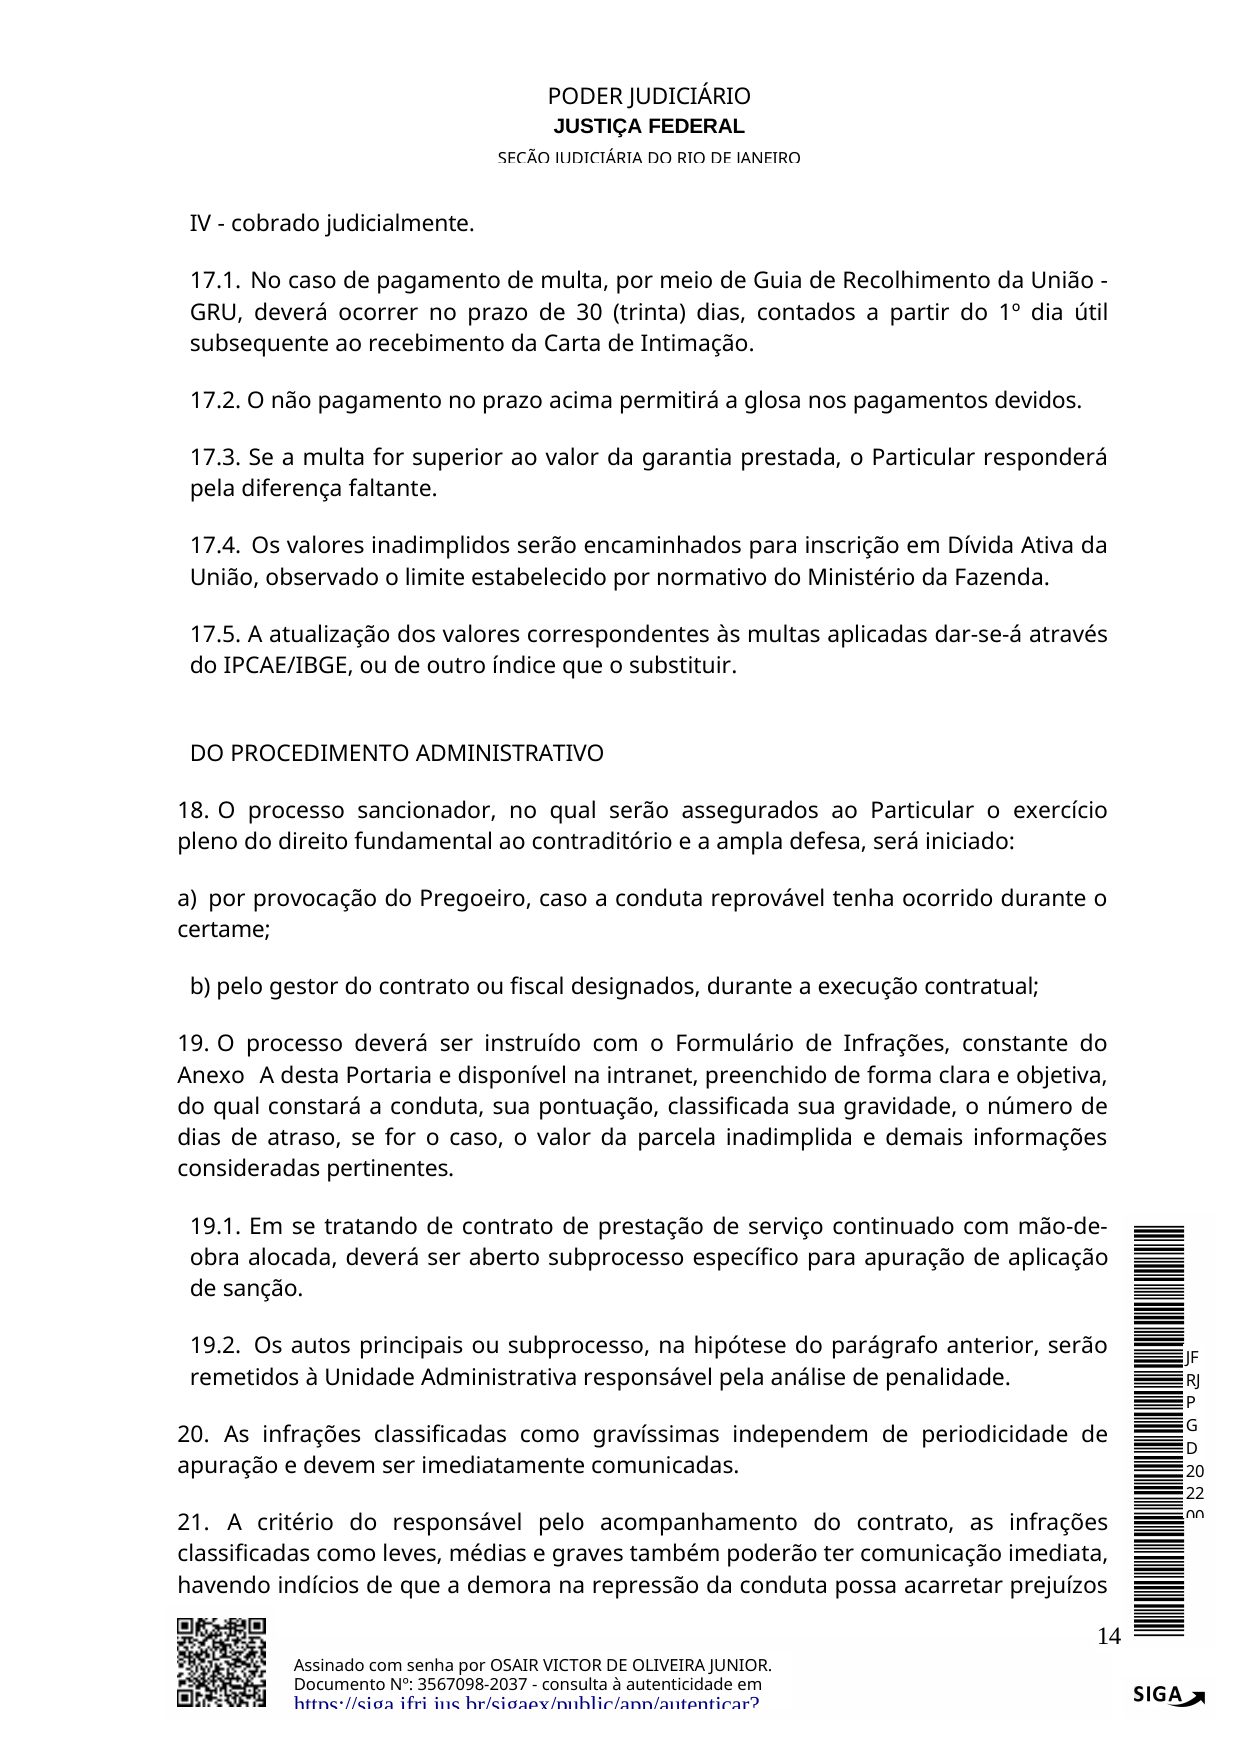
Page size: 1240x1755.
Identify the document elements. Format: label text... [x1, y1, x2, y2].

text DO PROCEDIMENTO ADMINISTRATIVO [189, 737, 1122, 768]
list pelo gestor do contrato ou fiscal designados, durante a execução contratual; [189, 970, 1122, 1002]
list As infrações classificadas como gravíssimas independem de periodicidade de apuração e devem ser imediatamente comunicadas. [177, 1418, 1109, 1480]
list JFRJPGD202200034A [1186, 1346, 1206, 1518]
list Os valores inadimplidos serão encaminhados para inscrição em Dívida Ativa da União, observado o limite estabelecido por normativo do Ministério da Fazenda. [189, 529, 1109, 592]
list O processo sancionador, no qual serão assegurados ao Particular o exercício pleno do direito fundamental ao contraditório e a ampla defesa, será iniciado: [177, 793, 1109, 856]
list [1183, 1344, 1206, 1518]
list - cobrado judicialmente. [189, 207, 1122, 238]
list A atualização dos valores correspondentes às multas aplicadas dar-se-á através do IPCAE/IBGE, ou de outro índice que o substituir. [189, 618, 1109, 680]
list Se a multa for superior ao valor da garantia prestada, o Particular responderá pela diferença faltante. [189, 441, 1109, 503]
list O não pagamento no prazo acima permitirá a glosa nos pagamentos devidos. [189, 384, 1122, 415]
list por provocação do Pregoeiro, caso a conduta reprovável tenha ocorrido durante o certame; [177, 882, 1109, 944]
list Os autos principais ou subprocesso, na hipótese do parágrafo anterior, serão remetidos à Unidade Administrativa responsável pela análise de penalidade. [189, 1329, 1109, 1392]
list O processo deverá ser instruído com o Formulário de Infrações, constante do Anexo A desta Portaria e disponível na intranet, preenchido de forma clara e objetiva, do qual constará a conduta, sua pontuação, classificada sua gravidade, o número de dias de atraso, se for o caso, o valor da parcela inadimplida e demais informações consideradas pertinentes. [177, 1027, 1109, 1183]
list No caso de pagamento de multa, por meio de Guia de Recolhimento da União - GRU, deverá ocorrer no prazo de 30 (trinta) dias, contados a partir do 1º dia útil subsequente ao recebimento da Carta de Intimação. [189, 264, 1109, 358]
list A critério do responsável pelo acompanhamento do contrato, as infrações classificadas como leves, médias e graves também poderão ter comunicação imediata, havendo indícios de que a demora na repressão da conduta possa acarretar prejuízos [177, 1506, 1109, 1600]
list Em se tratando de contrato de prestação de serviço continuado com mão-de-obra alocada, deverá ser aberto subprocesso específico para apuração de aplicação de sanção. [189, 1210, 1109, 1303]
